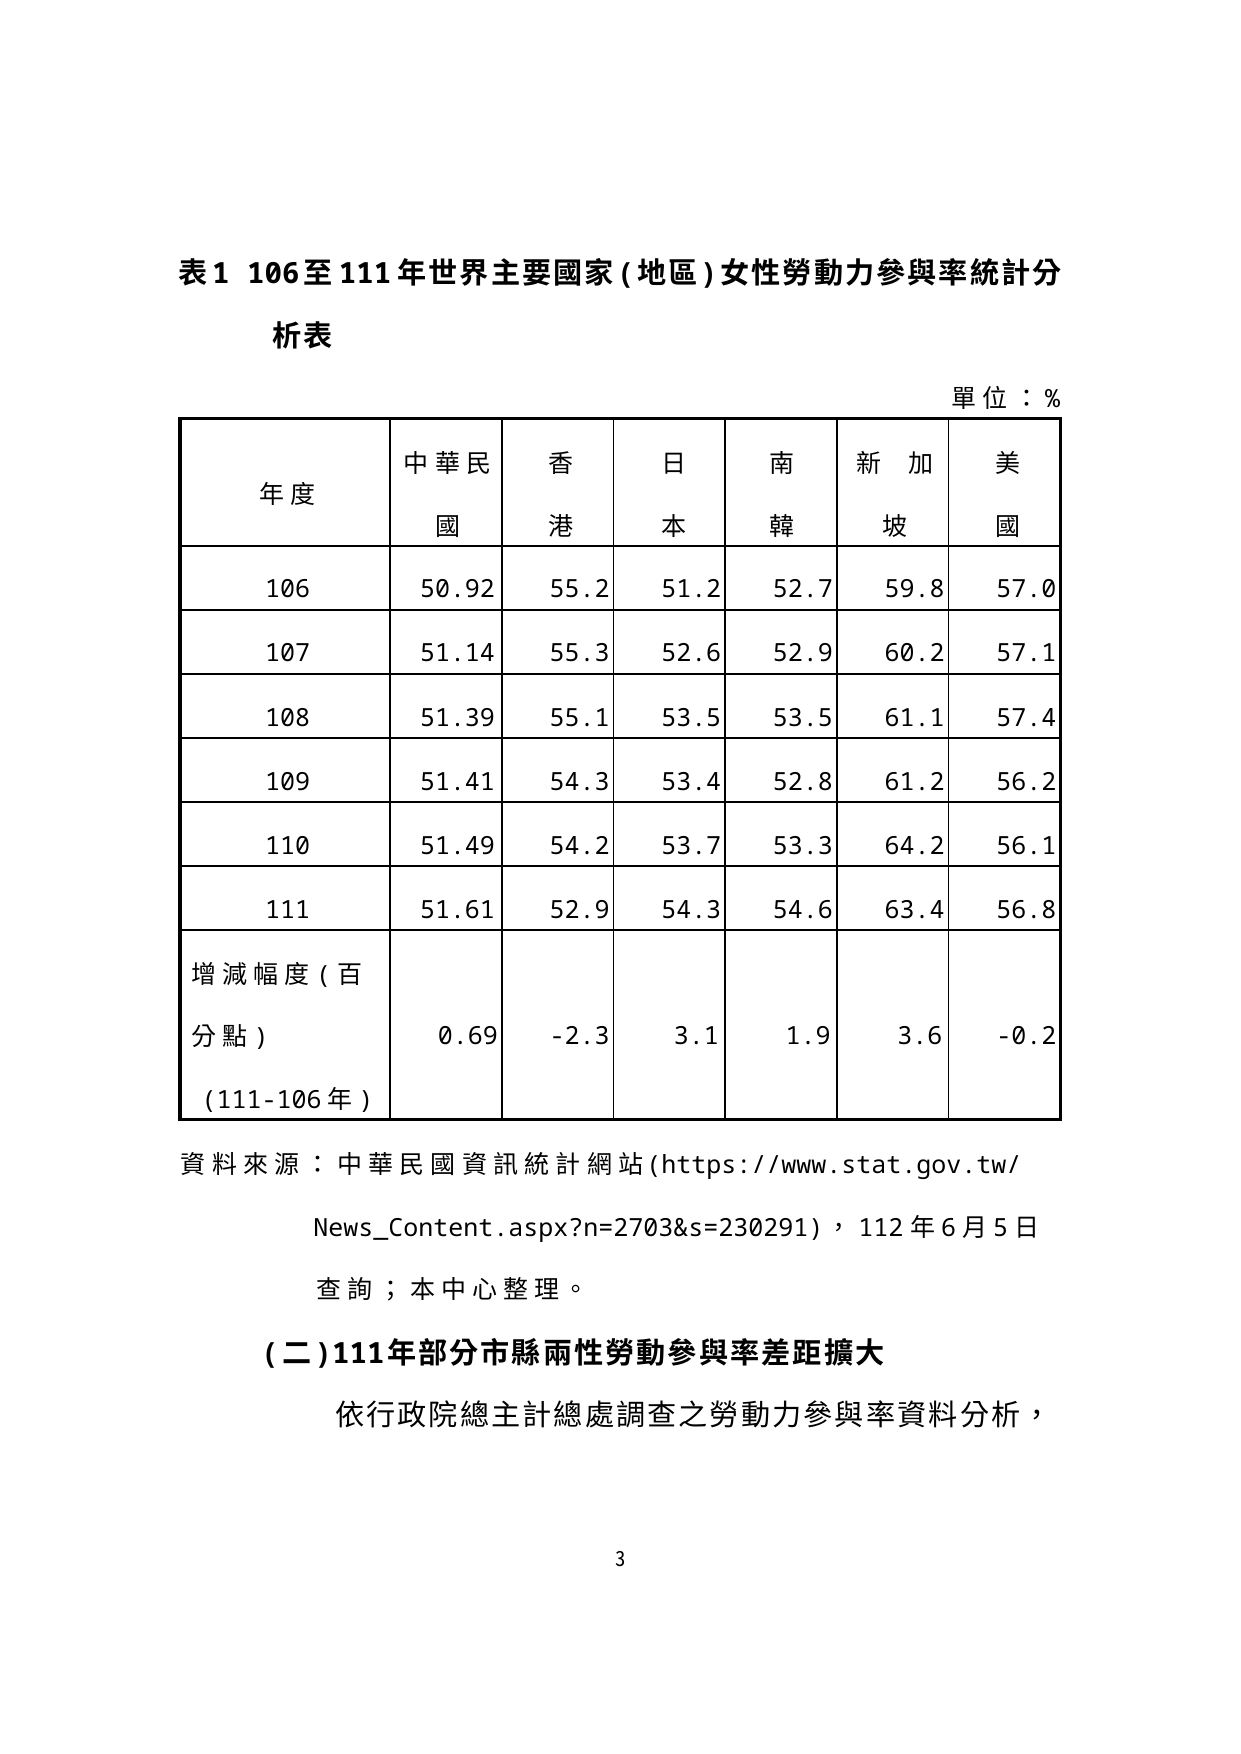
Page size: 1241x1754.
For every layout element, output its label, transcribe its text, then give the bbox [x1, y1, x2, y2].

table_cell 111 [182, 867, 389, 929]
table_cell 55.3 [503, 611, 613, 673]
table_cell 51.41 [391, 739, 501, 801]
table_cell 106 [182, 547, 389, 609]
text 單位：% [176, 354, 1063, 417]
table_cell 57.4 [949, 675, 1059, 737]
table_cell 64.2 [838, 803, 948, 865]
table_header 美 國 [949, 420, 1059, 545]
table_cell 53.4 [614, 739, 724, 801]
text 依行政院總主計總處調查之勞動力參與率資料分析， [266, 1371, 1063, 1434]
table_cell 51.2 [614, 547, 724, 609]
table_cell 52.9 [726, 611, 836, 673]
table_cell 110 [182, 803, 389, 865]
table_cell 108 [182, 675, 389, 737]
table_cell 52.7 [726, 547, 836, 609]
text 表1 106至111年世界主要國家(地區)女性勞動力參與率統計分析表 [176, 229, 1063, 354]
table_cell 0.69 [391, 931, 501, 1118]
table_cell 50.92 [391, 547, 501, 609]
table_header 新 加 坡 [838, 420, 948, 545]
table_cell 52.9 [503, 867, 613, 929]
table_cell 107 [182, 611, 389, 673]
table_header 南 韓 [726, 420, 836, 545]
table_cell 3.1 [614, 931, 724, 1118]
table_cell 60.2 [838, 611, 948, 673]
table_cell 53.5 [726, 675, 836, 737]
table_cell 51.61 [391, 867, 501, 929]
table_cell 54.6 [726, 867, 836, 929]
table_cell 51.49 [391, 803, 501, 865]
table_cell 52.6 [614, 611, 724, 673]
table_cell 54.2 [503, 803, 613, 865]
table_cell 56.2 [949, 739, 1059, 801]
table_cell 1.9 [726, 931, 836, 1118]
table_cell 53.7 [614, 803, 724, 865]
table_cell 56.1 [949, 803, 1059, 865]
table_cell 55.1 [503, 675, 613, 737]
table_cell 61.1 [838, 675, 948, 737]
table_cell 53.3 [726, 803, 836, 865]
table_cell 56.8 [949, 867, 1059, 929]
text 資料來源：中華民國資訊統計網站(https://www.stat.gov.tw/News_Content.aspx?n=2703&s=230291)，112年6月5日查詢；本中心整理。 [177, 1121, 1063, 1309]
table_cell 54.3 [503, 739, 613, 801]
table_cell 61.2 [838, 739, 948, 801]
table_cell 59.8 [838, 547, 948, 609]
table_header 日 本 [614, 420, 724, 545]
text (二)111年部分市縣兩性勞動參與率差距擴大 [236, 1309, 1063, 1371]
table_cell 57.0 [949, 547, 1059, 609]
table_header 年度 [182, 420, 389, 545]
table_cell -0.2 [949, 931, 1059, 1118]
table_cell 51.14 [391, 611, 501, 673]
table_cell 55.2 [503, 547, 613, 609]
table_cell 53.5 [614, 675, 724, 737]
table_cell 57.1 [949, 611, 1059, 673]
table_header 中華民國 [391, 420, 501, 545]
table_cell 52.8 [726, 739, 836, 801]
table_cell -2.3 [503, 931, 613, 1118]
table_cell 54.3 [614, 867, 724, 929]
table_cell 109 [182, 739, 389, 801]
table_cell 3.6 [838, 931, 948, 1118]
table_cell 51.39 [391, 675, 501, 737]
table_cell 63.4 [838, 867, 948, 929]
table_header 香 港 [503, 420, 613, 545]
table_cell 增減幅度(百分點) (111-106年) [182, 931, 389, 1118]
